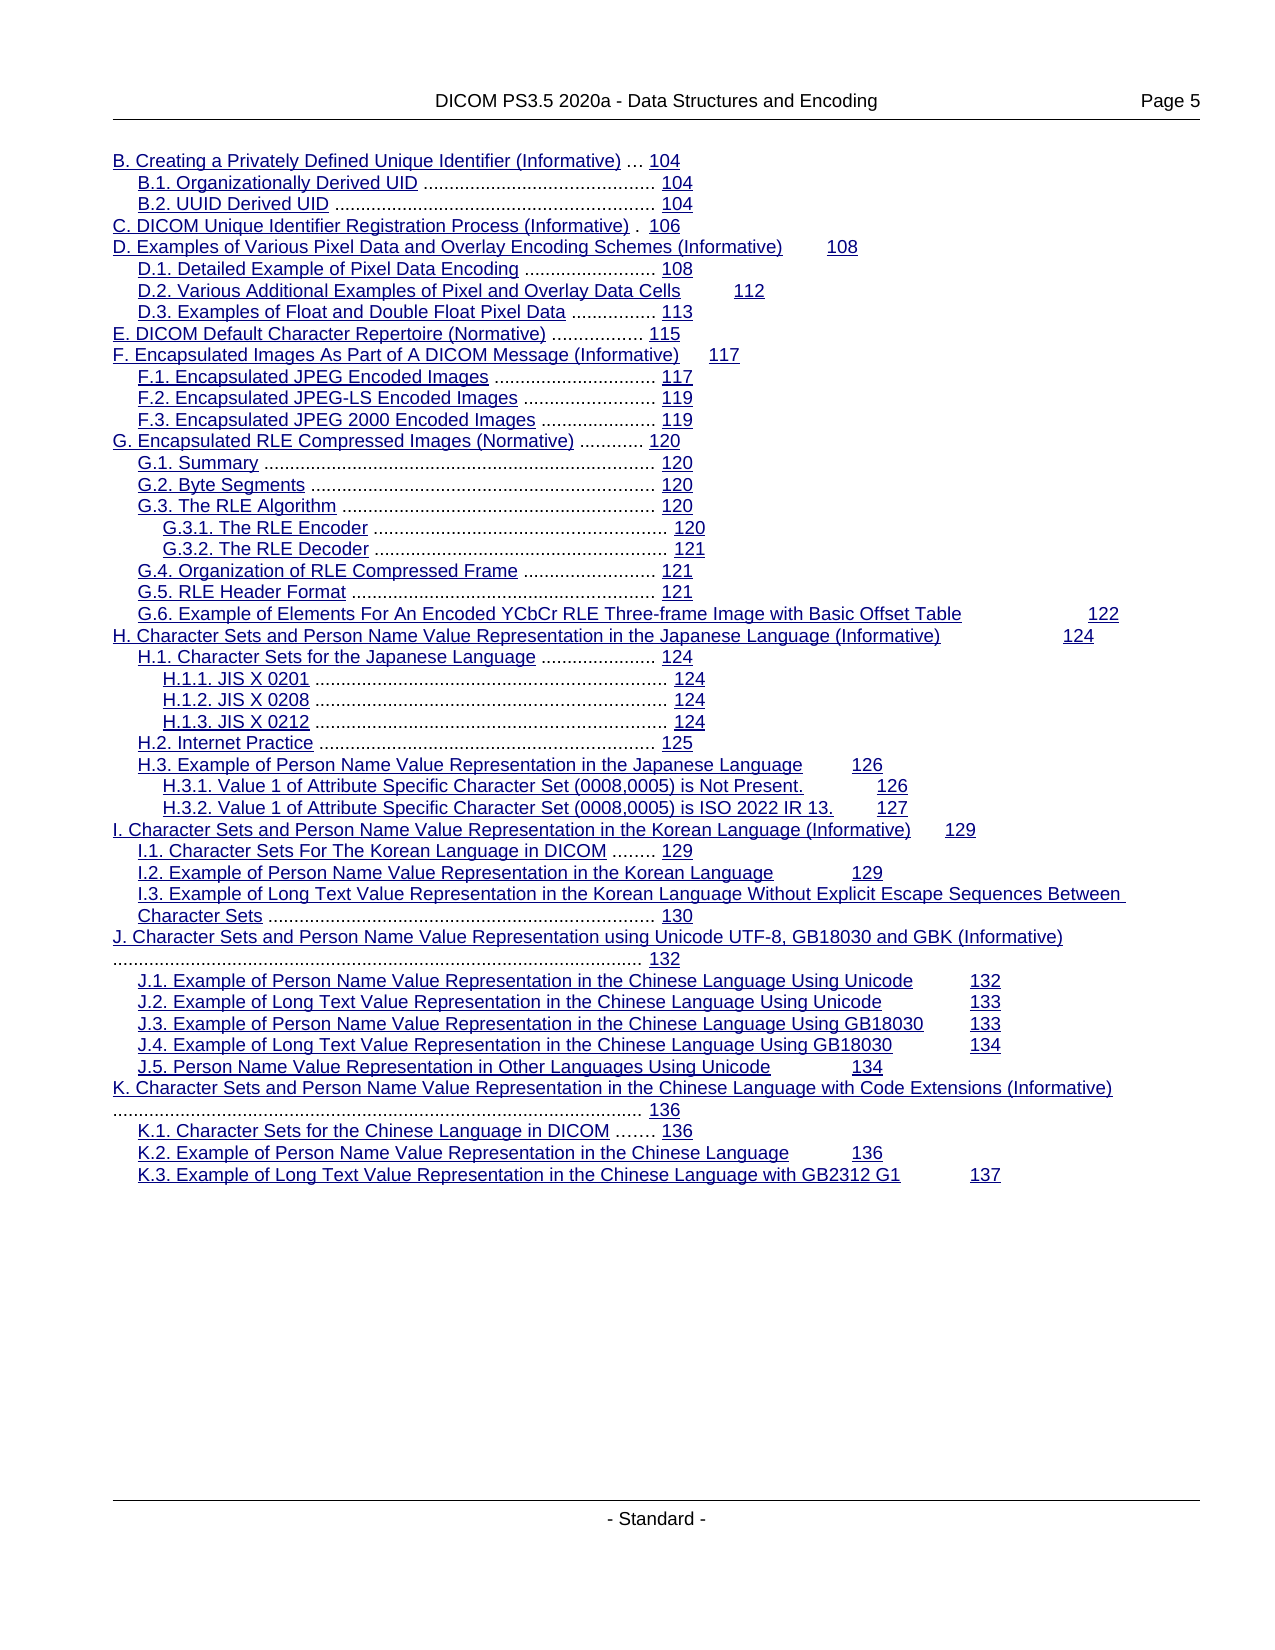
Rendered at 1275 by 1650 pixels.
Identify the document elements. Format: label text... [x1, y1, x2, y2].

text K.1. Character Sets for the Chinese Language in DICOM 0 [137, 1120, 1175, 1142]
text D. Examples of Various Pixel Data and Overlay Encoding Schemes (Informative) 0 [112, 236, 1175, 258]
text D.1. Detailed Example of Pixel Data Encoding 0 [137, 258, 1175, 279]
text J.5. Person Name Value Representation in Other Languages Using Unicode 0 [137, 1056, 1175, 1077]
text H.3.1. Value 1 of Attribute Specific Character Set (0008,0005) is Not Present. 0 [162, 775, 1175, 797]
text B.1. Organizationally Derived UID 0 [137, 172, 1175, 193]
text B. Creating a Privately Defined Unique Identifier (Informative) 0 [112, 150, 1175, 172]
text I. Character Sets and Person Name Value Representation in the Korean Language (Informative) 0 [112, 818, 1175, 840]
text J.4. Example of Long Text Value Representation in the Chinese Language Using GB18030 0 [137, 1034, 1175, 1056]
text K.3. Example of Long Text Value Representation in the Chinese Language with GB2312 G1 0 [137, 1163, 1175, 1185]
text H.3. Example of Person Name Value Representation in the Japanese Language 0 [137, 754, 1175, 775]
text B.2. UUID Derived UID 0 [137, 193, 1175, 215]
text H.1.3. JIS X 0212 0 [162, 711, 1175, 732]
text C. DICOM Unique Identifier Registration Process (Informative) 0 [112, 215, 1175, 236]
text G.3.2. The RLE Decoder 0 [162, 538, 1175, 560]
text E. DICOM Default Character Repertoire (Normative) 0 [112, 322, 1175, 344]
text J.3. Example of Person Name Value Representation in the Chinese Language Using GB18030 0 [137, 1012, 1175, 1034]
text F.1. Encapsulated JPEG Encoded Images 0 [137, 366, 1175, 387]
text H.3.2. Value 1 of Attribute Specific Character Set (0008,0005) is ISO 2022 IR 13. 0 [162, 797, 1175, 818]
text G. Encapsulated RLE Compressed Images (Normative) 0 [112, 430, 1175, 452]
text F.2. Encapsulated JPEG-LS Encoded Images 0 [137, 387, 1175, 409]
text G.2. Byte Segments 0 [137, 473, 1175, 495]
text D.3. Examples of Float and Double Float Pixel Data 0 [137, 301, 1175, 322]
text G.3. The RLE Algorithm 0 [137, 495, 1175, 517]
text H.1.2. JIS X 0208 0 [162, 689, 1175, 711]
text G.1. Summary 0 [137, 452, 1175, 473]
text F.3. Encapsulated JPEG 2000 Encoded Images 0 [137, 409, 1175, 430]
text I.2. Example of Person Name Value Representation in the Korean Language 0 [137, 862, 1175, 883]
text H.1. Character Sets for the Japanese Language 0 [137, 646, 1175, 667]
text G.3.1. The RLE Encoder 0 [162, 517, 1175, 538]
text G.6. Example of Elements For An Encoded YCbCr RLE Three-frame Image with Basic Offset Table 0 [137, 603, 1175, 624]
text J. Character Sets and Person Name Value Representation using Unicode UTF-8, GB18030 and GBK (Informative) 0 [112, 926, 1175, 969]
text H. Character Sets and Person Name Value Representation in the Japanese Language (Informative) 0 [112, 624, 1175, 646]
text I.1. Character Sets For The Korean Language in DICOM 0 [137, 840, 1175, 862]
text H.2. Internet Practice 0 [137, 732, 1175, 754]
text J.2. Example of Long Text Value Representation in the Chinese Language Using Unicode 0 [137, 991, 1175, 1012]
text F. Encapsulated Images As Part of A DICOM Message (Informative) 0 [112, 344, 1175, 366]
text K.2. Example of Person Name Value Representation in the Chinese Language 0 [137, 1142, 1175, 1163]
text G.4. Organization of RLE Compressed Frame 0 [137, 560, 1175, 581]
text J.1. Example of Person Name Value Representation in the Chinese Language Using Unicode 0 [137, 969, 1175, 991]
text G.5. RLE Header Format 0 [137, 581, 1175, 603]
text I.3. Example of Long Text Value Representation in the Korean Language Without Explicit Escape Sequences Between Character Sets 0 [137, 883, 1175, 926]
text D.2. Various Additional Examples of Pixel and Overlay Data Cells 0 [137, 279, 1175, 301]
text K. Character Sets and Person Name Value Representation in the Chinese Language with Code Extensions (Informative) 0 [112, 1077, 1175, 1120]
text H.1.1. JIS X 0201 0 [162, 667, 1175, 689]
